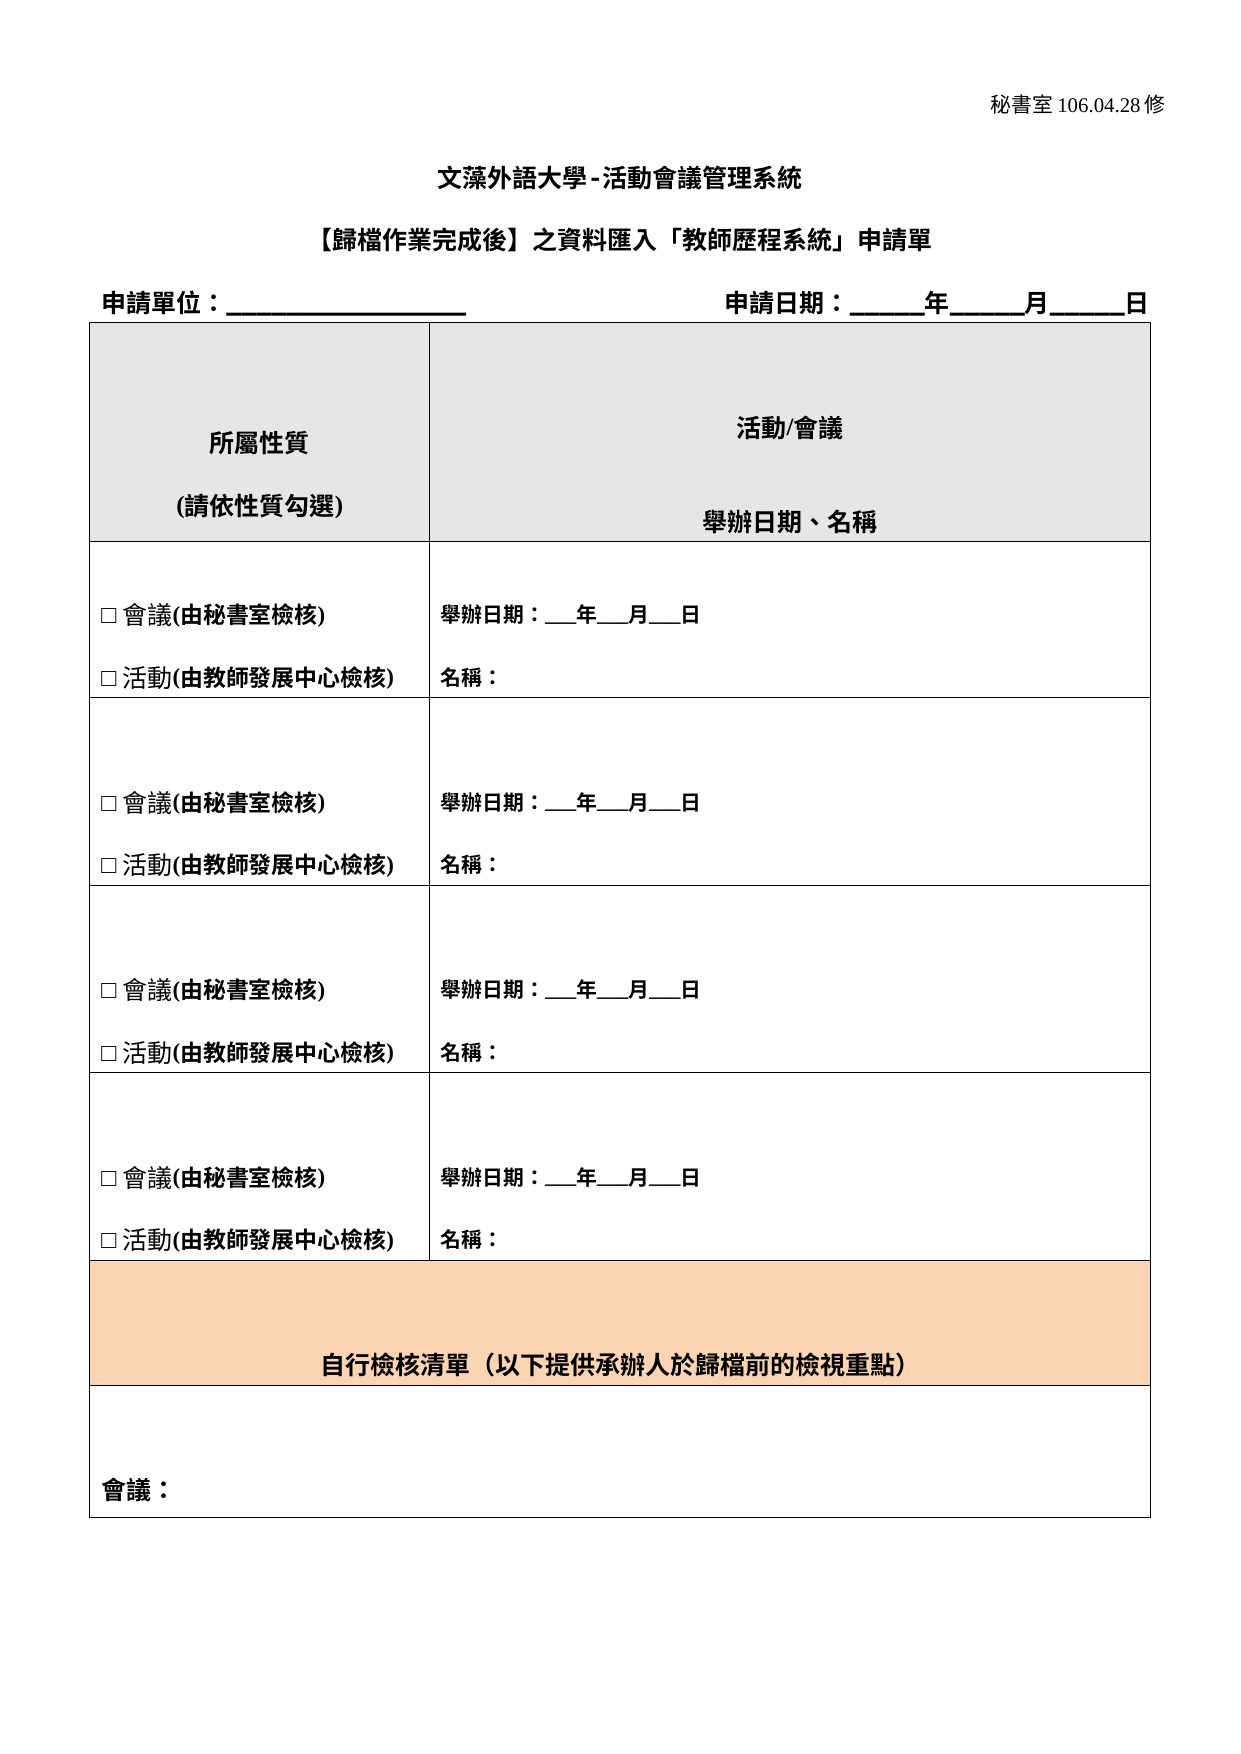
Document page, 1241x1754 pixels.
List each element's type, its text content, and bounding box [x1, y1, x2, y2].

table_cell □ 會議(由秘書室檢核) □ 活動(由教師發展中心檢核) [90, 698, 429, 885]
table_cell 所屬性質 (請依性質勾選) [90, 323, 429, 541]
table_cell □ 會議(由秘書室檢核) □ 活動(由教師發展中心檢核) [90, 886, 429, 1072]
table_cell 舉辦日期：___年___月___日 名稱： [430, 542, 1150, 697]
table_cell 舉辦日期：___年___月___日 名稱： [430, 886, 1150, 1072]
table_cell □ 會議(由秘書室檢核) □ 活動(由教師發展中心檢核) [90, 542, 429, 697]
table_cell 舉辦日期：___年___月___日 名稱： [430, 698, 1150, 885]
table_cell 申請單位：________________ [90, 260, 620, 322]
table_cell 活動/會議 舉辦日期、名稱 [430, 323, 1150, 541]
table_header 文藻外語大學-活動會議管理系統 【歸檔作業完成後】之資料匯入「教師歷程系統」申請單 [90, 135, 1150, 260]
table_cell 舉辦日期：___年___月___日 名稱： [430, 1073, 1150, 1260]
table_cell 會議： [90, 1386, 1150, 1517]
table_cell 申請日期：_____年_____月_____日 [620, 260, 1150, 322]
table_cell 自行檢核清單（以下提供承辦人於歸檔前的檢視重點） [90, 1261, 1150, 1385]
table_cell □ 會議(由秘書室檢核) □ 活動(由教師發展中心檢核) [90, 1073, 429, 1260]
